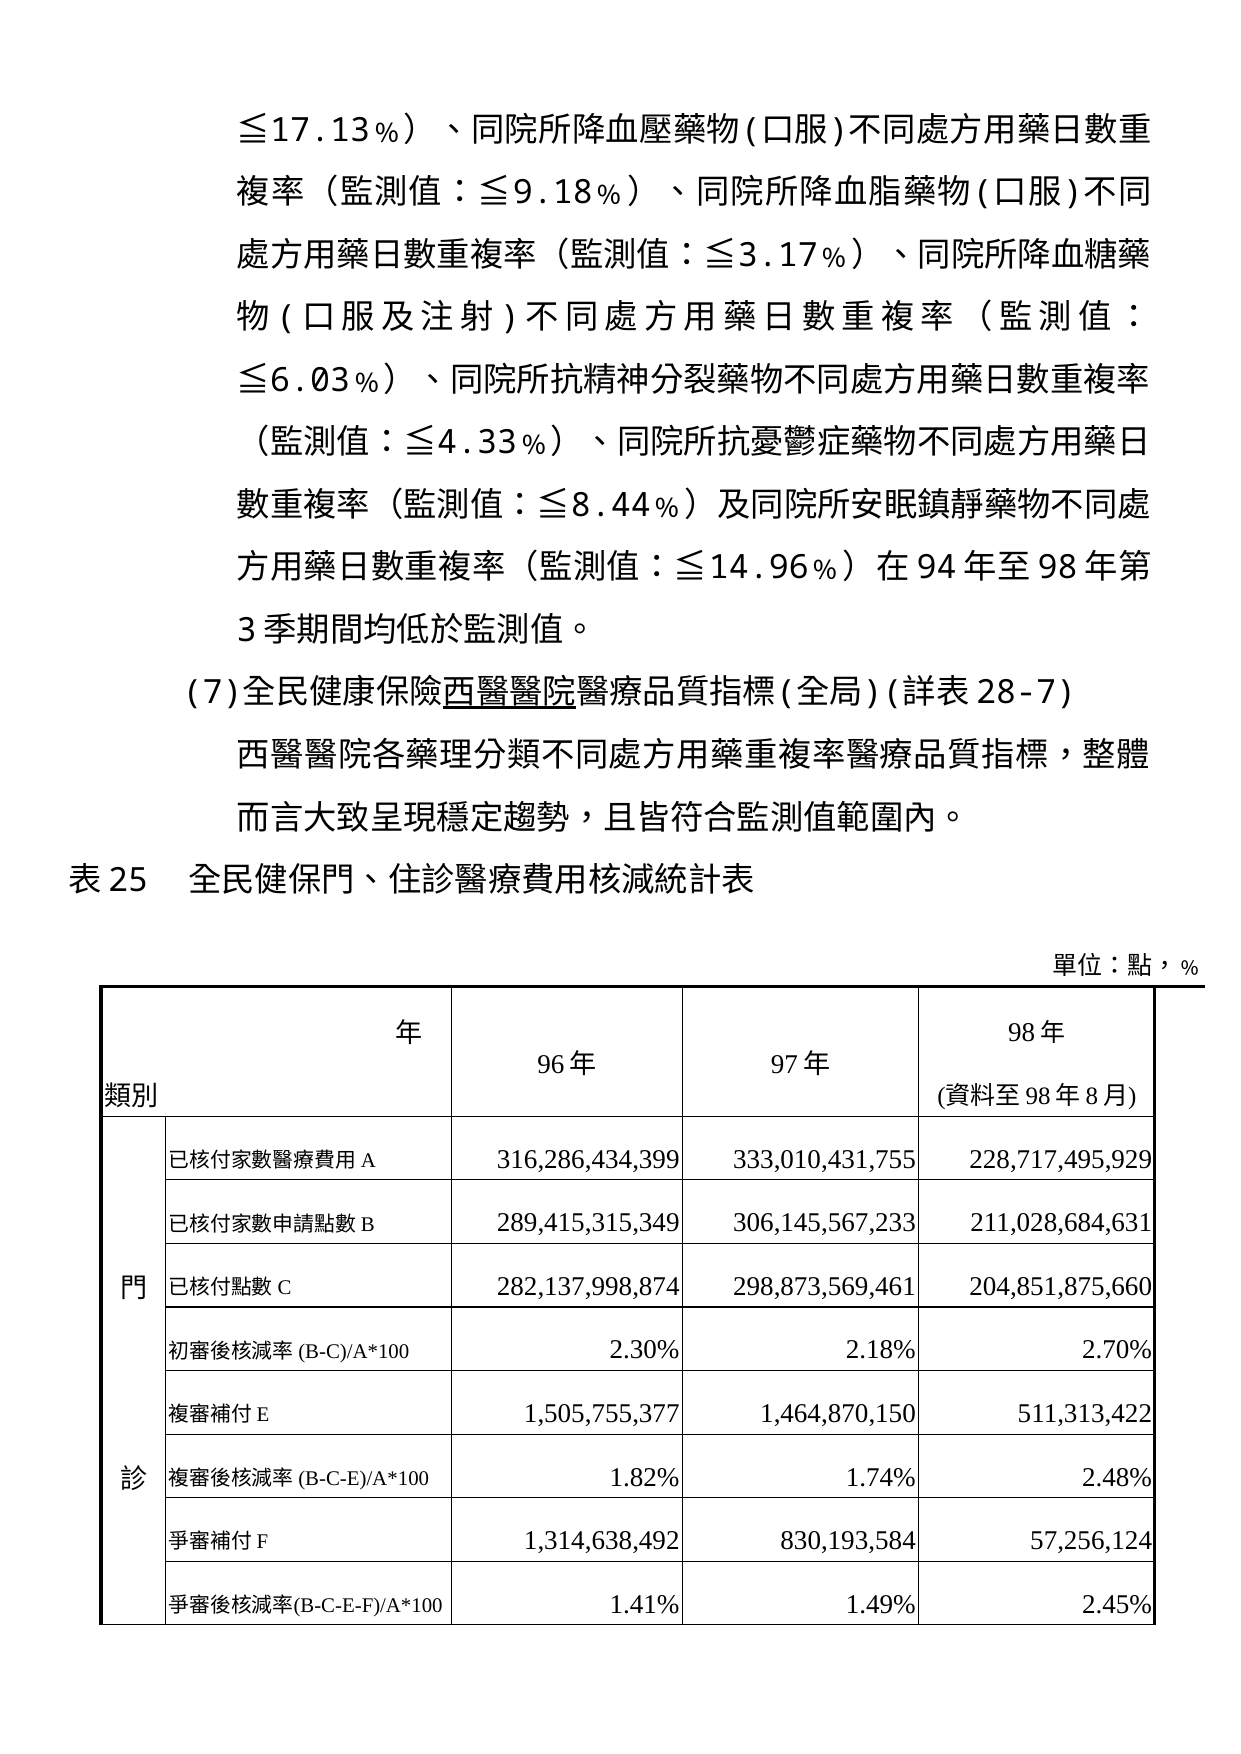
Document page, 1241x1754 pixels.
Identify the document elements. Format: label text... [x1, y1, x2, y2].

table_cell 年 類別 [103, 988, 451, 1116]
table_cell 已核付家數醫療費用 A [166, 1117, 451, 1179]
table_cell 1.82% [452, 1435, 682, 1497]
text (7)全民健康保險西醫醫院醫療品質指標(全局)(詳表28-7) [182, 648, 1152, 710]
table_cell 333,010,431,755 [683, 1117, 918, 1179]
table_cell 298,873,569,461 [683, 1244, 918, 1306]
table_cell [1156, 1243, 1205, 1306]
table_cell 複審補付 E [166, 1371, 451, 1433]
table_cell [1156, 1370, 1205, 1433]
table_cell [1156, 1306, 1205, 1370]
table_cell 511,313,422 [919, 1371, 1153, 1433]
table_cell 爭審補付 F [166, 1498, 451, 1561]
table_header [713, 922, 959, 984]
table_cell [103, 1497, 165, 1561]
table_cell 診 [103, 1434, 165, 1497]
table_cell [103, 1117, 165, 1179]
table_cell 門 [103, 1243, 165, 1306]
table_cell 2.18% [683, 1308, 918, 1370]
text 西醫醫院各藥理分類不同處方用藥重複率醫療品質指標，整體而言大致呈現穩定趨勢，且皆符合監測值範圍內。 [236, 710, 1152, 835]
table_cell 1,314,638,492 [452, 1498, 682, 1561]
table_cell 97年 [683, 988, 918, 1116]
table_cell 2.48% [919, 1435, 1153, 1497]
table_cell 2.30% [452, 1308, 682, 1370]
table_cell 98年 (資料至98年8月) [919, 988, 1153, 1116]
table_cell 316,286,434,399 [452, 1117, 682, 1179]
table_cell [1156, 1116, 1205, 1179]
table_cell 57,256,124 [919, 1498, 1153, 1561]
table_cell 1,505,755,377 [452, 1371, 682, 1433]
table_header [101, 922, 109, 984]
table_cell [103, 1370, 165, 1433]
table_cell 211,028,684,631 [919, 1180, 1153, 1243]
table_cell [1156, 1497, 1205, 1561]
table_cell 1.41% [452, 1562, 682, 1624]
table_header [109, 922, 467, 984]
table_cell 已核付家數申請點數 B [166, 1180, 451, 1243]
table_cell 已核付點數 C [166, 1244, 451, 1306]
table_header 單位：點，﹪ [959, 922, 1205, 984]
table_cell [1156, 1050, 1205, 1116]
table_cell 289,415,315,349 [452, 1180, 682, 1243]
table_cell [103, 1561, 165, 1624]
text ≦17.13﹪）、同院所降血壓藥物(口服)不同處方用藥日數重複率（監測值：≦9.18﹪）、同院所降血脂藥物(口服)不同處方用藥日數重複率（監測值：≦3.17﹪）、同院所降血糖藥物(口服及注射)不同處方用藥日數重複率（監測值：≦6.03﹪）、同院所抗精神分裂藥物不同處方用藥日數重複率（監測值：≦4.33﹪）、同院所抗憂鬱症藥物不同處方用藥日數重複率（監測值：≦8.44﹪）及同院所安眠鎮靜藥物不同處方用藥日數重複率（監測值：≦14.96﹪）在94年至98年第3季期間均低於監測值。 [236, 85, 1152, 648]
table_cell 2.45% [919, 1562, 1153, 1624]
table_header [467, 922, 713, 984]
table_cell [1156, 988, 1205, 1050]
table_cell [1156, 1434, 1205, 1497]
table_cell 306,145,567,233 [683, 1180, 918, 1243]
table_cell 爭審後核減率(B-C-E-F)/A*100 [166, 1562, 451, 1624]
table_cell 228,717,495,929 [919, 1117, 1153, 1179]
table_cell 初審後核減率 (B-C)/A*100 [166, 1308, 451, 1370]
table_cell 1,464,870,150 [683, 1371, 918, 1433]
table_cell 204,851,875,660 [919, 1244, 1153, 1306]
table_cell [103, 1306, 165, 1370]
table_cell [1156, 1561, 1205, 1624]
table_cell 282,137,998,874 [452, 1244, 682, 1306]
text 表25 全民健保門、住診醫療費用核減統計表 [68, 835, 1152, 898]
table_cell [103, 1179, 165, 1243]
table_cell 1.49% [683, 1562, 918, 1624]
table_cell [1156, 1179, 1205, 1243]
table_cell 複審後核減率 (B-C-E)/A*100 [166, 1435, 451, 1497]
table_cell 1.74% [683, 1435, 918, 1497]
table_cell 96年 [452, 988, 682, 1116]
table_cell 830,193,584 [683, 1498, 918, 1561]
table_cell 2.70% [919, 1308, 1153, 1370]
